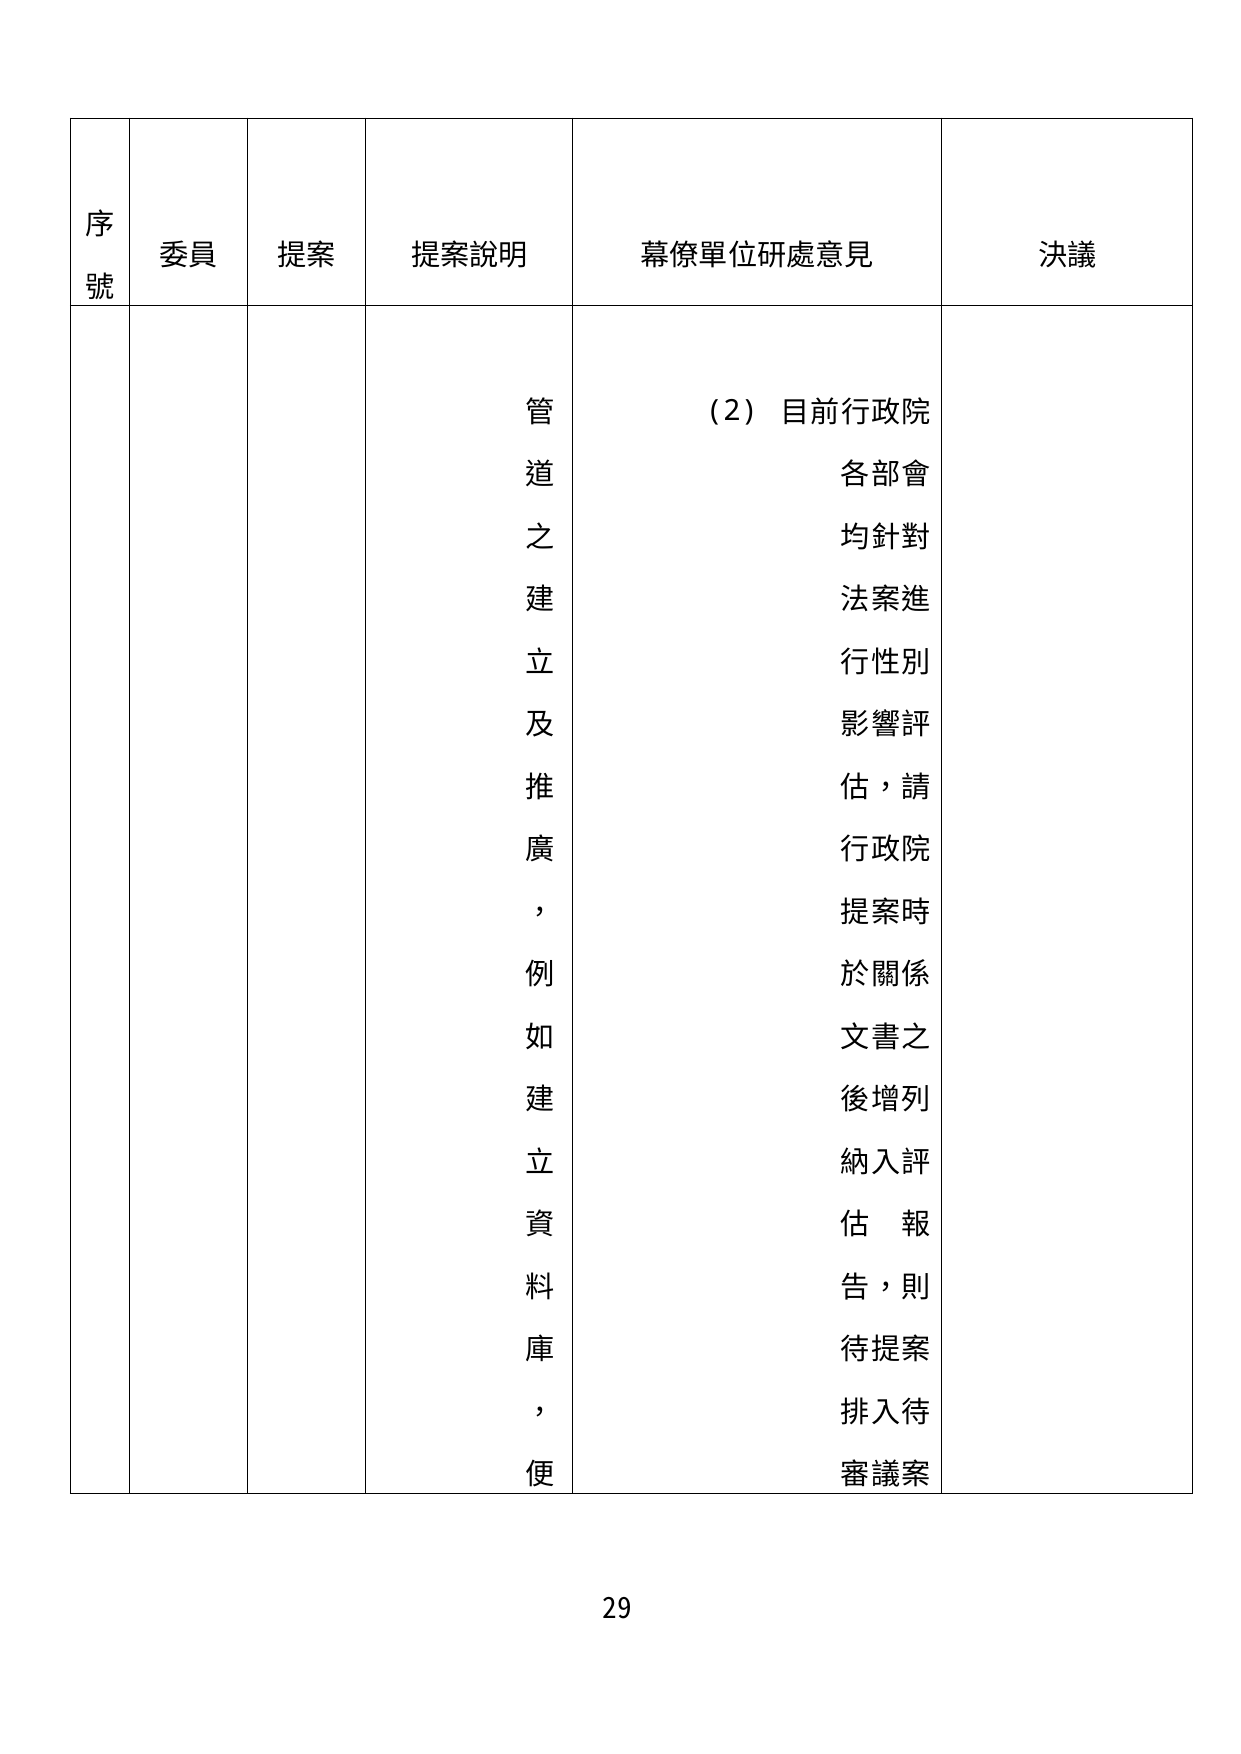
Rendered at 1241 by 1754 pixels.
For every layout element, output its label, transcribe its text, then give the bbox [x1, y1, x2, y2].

table_cell [942, 306, 1192, 1493]
table_header 幕僚單位研處意見 [573, 119, 941, 305]
table_cell [71, 306, 129, 1493]
table_cell 目前行政院各部會都有針對法案做性別影響評估，性別影響評估是性別主流化重要的工具之一，就問政及立法審議來說，也對了解法案所帶來的影響多所助益。然而，目前各立委辦公室卻缺乏查詢、取得相關資料的便利管道，以至於在委員問政、法案審議甚或提案時，無法參考相關評估及意見。 爰此，建議本次立法院性平會將此議題列入議程，商討議案性別影響評估取得管道之建立及推廣，例如建立資料庫，便於進入搜尋，並連結立法院議案整合暨綜合查詢系統等介面，以便於議案研究時注意到相關資訊並取得參採。 [366, 306, 572, 1493]
table_cell [248, 306, 365, 1493]
table_header 提案說明 [366, 119, 572, 305]
table_header 委員 [130, 119, 247, 305]
table_cell [130, 306, 247, 1493]
table_header 決議 [942, 119, 1192, 305]
table_cell 行政組(資訊處)說明： 政府(行政院)提案關係文書於本院「議案整合暨綜合查詢系統」關係文書上網作業流程： 行政院發函(電子公文)立法院：提案關係文書資料。 秘書處收文移議事處辦理。 議事處依程序委員會開會結果排定議程(待審議案)。 公報處印刷所依議案待審議案一覽表，於「議案整合暨綜合查詢系統」進行關係文書編製上網作業(關係文書資料介接公文系統)，作業完成後「議案整合暨綜合查詢系統」即提供線上關係文書查詢作業。 目前行政院各部會均針對法案進行性別影響評估，請行政院提案時於關係文書之後增列納入評估報告，則待提案排入待審議案後，本院透過關係文書編製上網作業，即可自動將資料上傳本院「議案整合暨綜合查詢系統」，以提供委員問政及審議之所需，並提供民眾便利的查詢管道。 預算組(預算中心)說明： 現行各部會於內部籌編預算時雖有填列「性別影響評估計畫預算編列情形表」，惟行政院於中央政府總預算案並未就我國性別預算編列提出說明。前洽行政院表示103年1月通過「修正性別預算作業試辦計畫」，將於105年9月由各部會依據106年公務預算案全面試辦填報「性別預算編列情形表」，因尚未正式實施，相關編列資訊行政院暫不對外公開。 本院預算中心將持續注意行政院性別預算之實施情形，並於評估各部會年度單位預算案，蒐集研析相關資料，並適時提具評估意見，以供委員問政參考。 [573, 306, 941, 1493]
table_header 序號 [71, 119, 129, 305]
table_header 提案 [248, 119, 365, 305]
